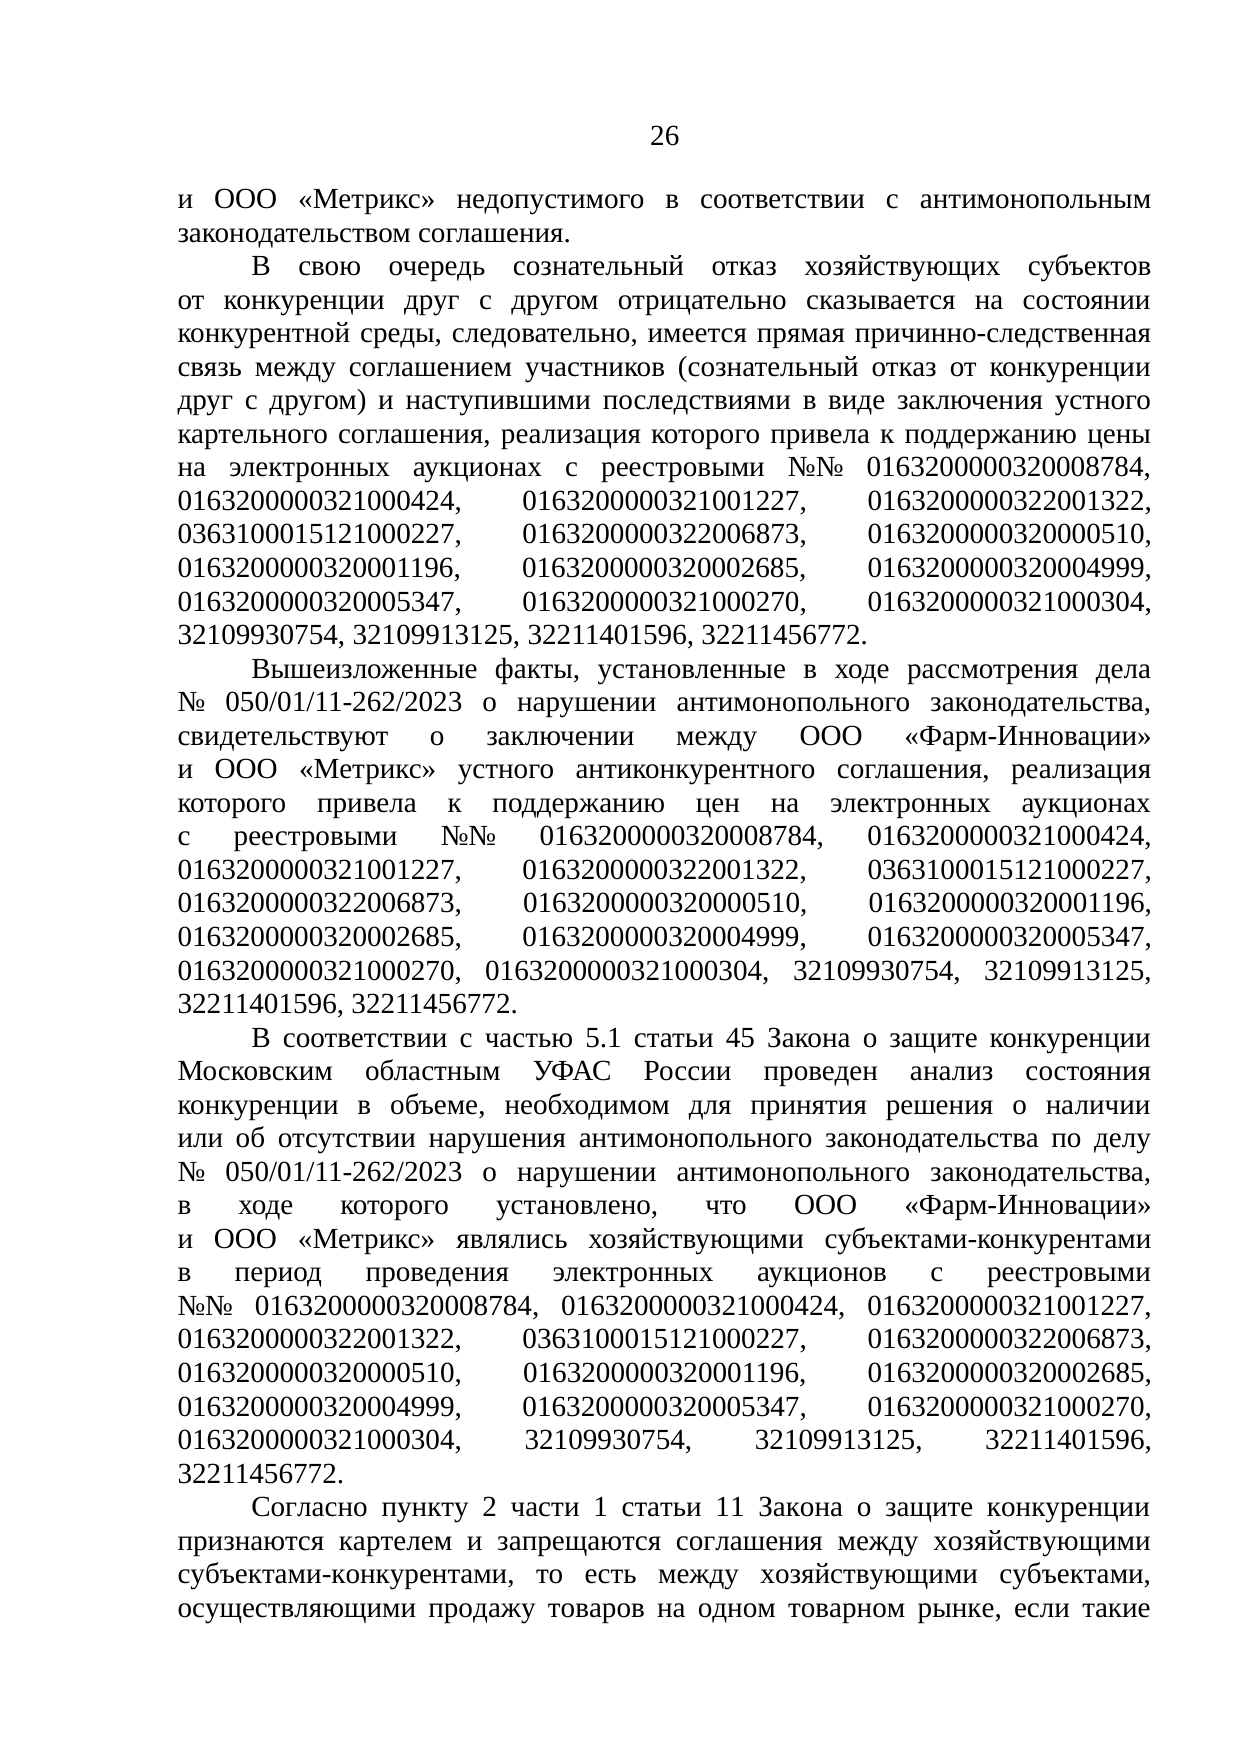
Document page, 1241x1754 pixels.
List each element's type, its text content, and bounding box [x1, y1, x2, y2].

text В свою очередь сознательный отказ хозяйствующих субъектов от конкуренции друг с другом отрицательно сказывается на состоянии конкурентной среды, следовательно, имеется прямая причинно-следственная связь между соглашением участников (сознательный отказ от конкуренции друг с другом) и наступившими последствиями в виде заключения устного картельного соглашения, реализация которого привела к поддержанию цены на электронных аукционах с реестровыми №№ 0163200000320008784, 0163200000321000424, 0163200000321001227, 0163200000322001322, 0363100015121000227, 0163200000322006873, 0163200000320000510, 0163200000320001196, 0163200000320002685, 0163200000320004999, 0163200000320005347, 0163200000321000270, 0163200000321000304, 32109930754, 32109913125, 32211401596, 32211456772. [177, 248, 1152, 651]
text Вышеизложенные факты, установленные в ходе рассмотрения дела № 050/01/11-262/2023 о нарушении антимонопольного законодательства, свидетельствуют о заключении между ООО «Фарм-Инновации» и ООО «Метрикс» устного антиконкурентного соглашения, реализация которого привела к поддержанию цен на электронных аукционах с реестровыми №№ 0163200000320008784, 0163200000321000424, 0163200000321001227, 0163200000322001322, 0363100015121000227, 0163200000322006873, 0163200000320000510, 0163200000320001196, 0163200000320002685, 0163200000320004999, 0163200000320005347, 0163200000321000270, 0163200000321000304, 32109930754, 32109913125, 32211401596, 32211456772. [177, 651, 1152, 1020]
text Согласно пункту 2 части 1 статьи 11 Закона о защите конкуренции признаются картелем и запрещаются соглашения между хозяйствующими субъектами-конкурентами, то есть между хозяйствующими субъектами, осуществляющими продажу товаров на одном товарном рынке, если такие [177, 1489, 1152, 1623]
text и ООО «Метрикс» недопустимого в соответствии с антимонопольным законодательством соглашения. [177, 181, 1152, 248]
text В соответствии с частью 5.1 статьи 45 Закона о защите конкуренции Московским областным УФАС России проведен анализ состояния конкуренции в объеме, необходимом для принятия решения о наличии или об отсутствии нарушения антимонопольного законодательства по делу № 050/01/11-262/2023 о нарушении антимонопольного законодательства, в ходе которого установлено, что ООО «Фарм-Инновации» и ООО «Метрикс» являлись хозяйствующими субъектами-конкурентами в период проведения электронных аукционов с реестровыми №№ 0163200000320008784, 0163200000321000424, 0163200000321001227, 0163200000322001322, 0363100015121000227, 0163200000322006873, 0163200000320000510, 0163200000320001196, 0163200000320002685, 0163200000320004999, 0163200000320005347, 0163200000321000270, 0163200000321000304, 32109930754, 32109913125, 32211401596, 32211456772. [177, 1020, 1152, 1489]
